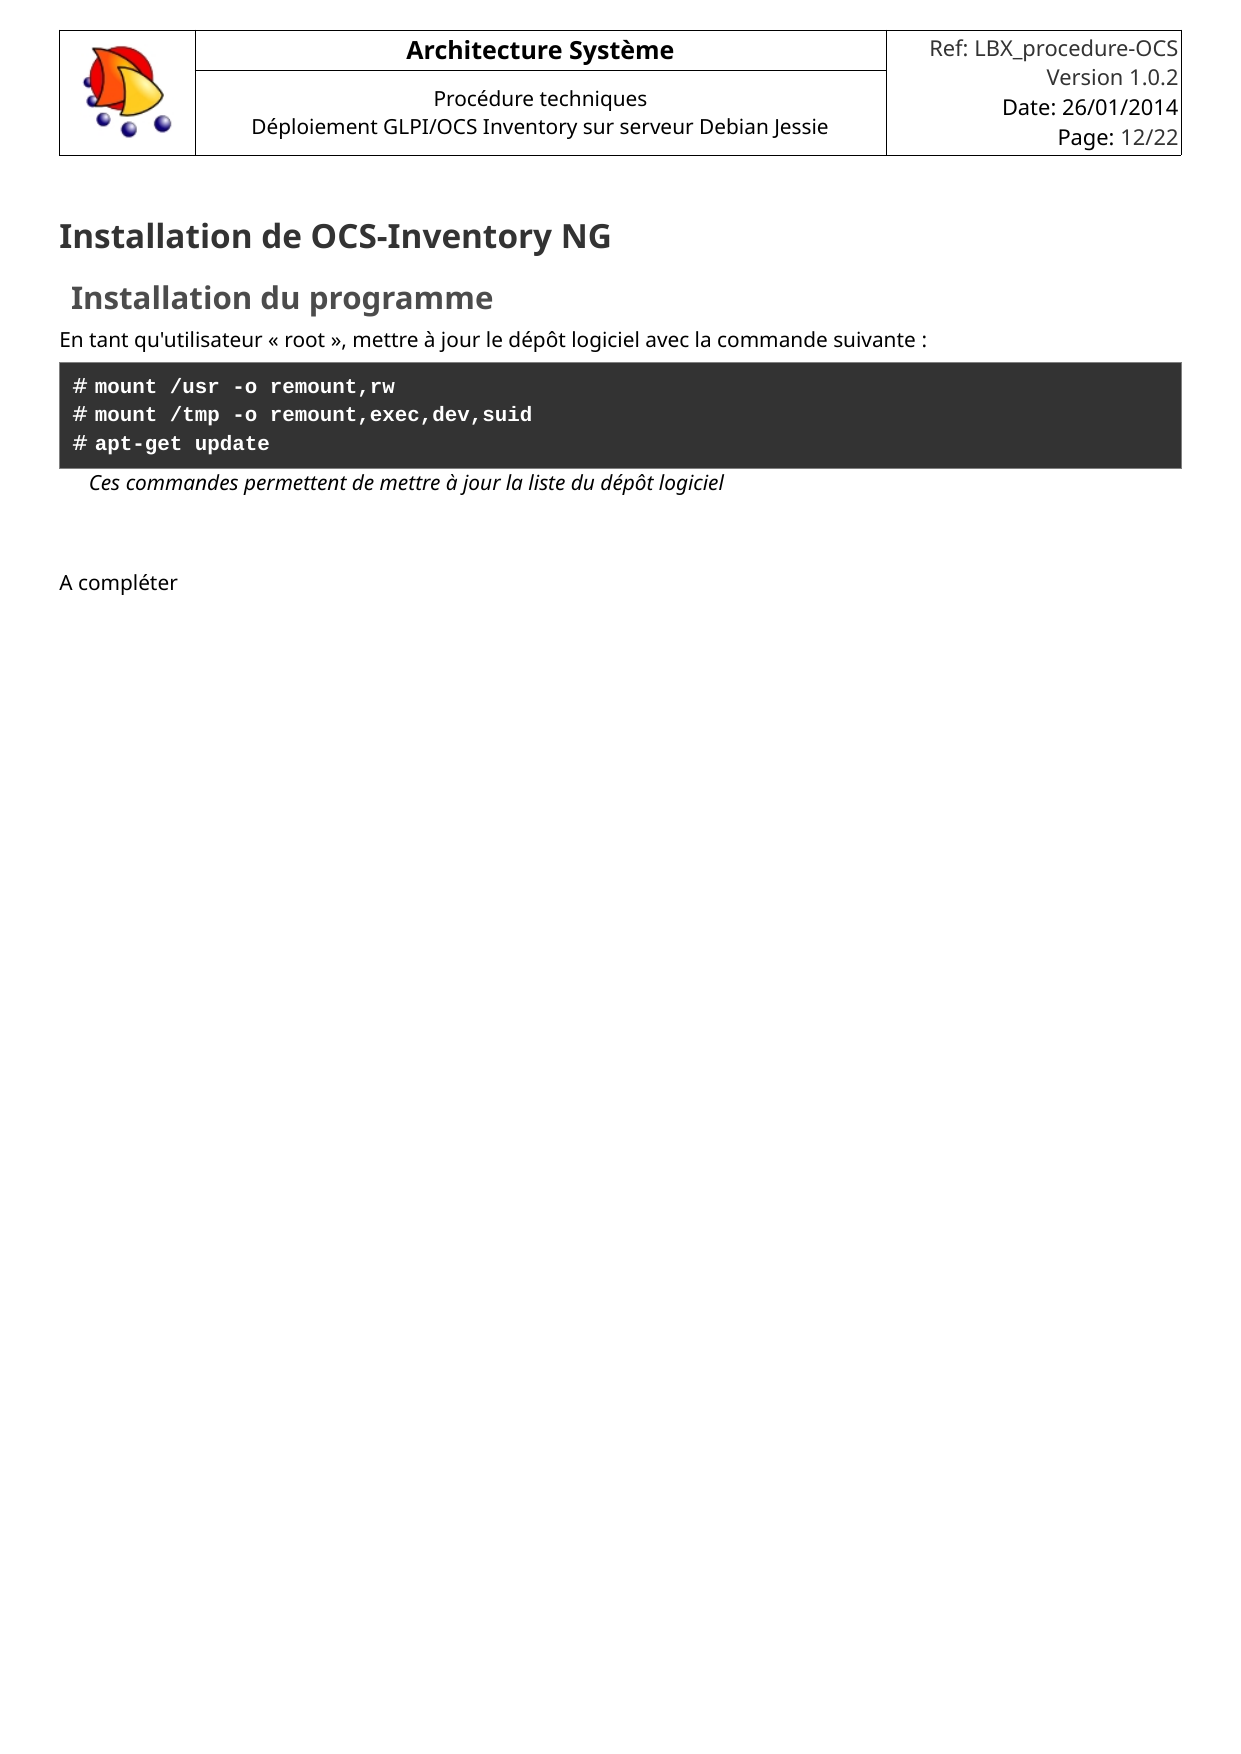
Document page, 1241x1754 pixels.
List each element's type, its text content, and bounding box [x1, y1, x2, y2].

subtitle Installation de OCS-Inventory NG [59, 213, 1181, 258]
text Ces commandes permettent de mettre à jour la liste du dépôt logiciel [88, 469, 1152, 497]
text En tant qu'utilisateur « root », mettre à jour le dépôt logiciel avec la commande suivante : [59, 325, 1181, 353]
list mount /usr -o remount,rw [60, 363, 1181, 391]
list apt-get update [60, 419, 1181, 468]
picture [79, 44, 175, 140]
list mount /tmp -o remount,exec,dev,suid [60, 391, 1181, 419]
text A compléter [59, 568, 1181, 596]
subtitle Installation du programme [71, 276, 1181, 319]
